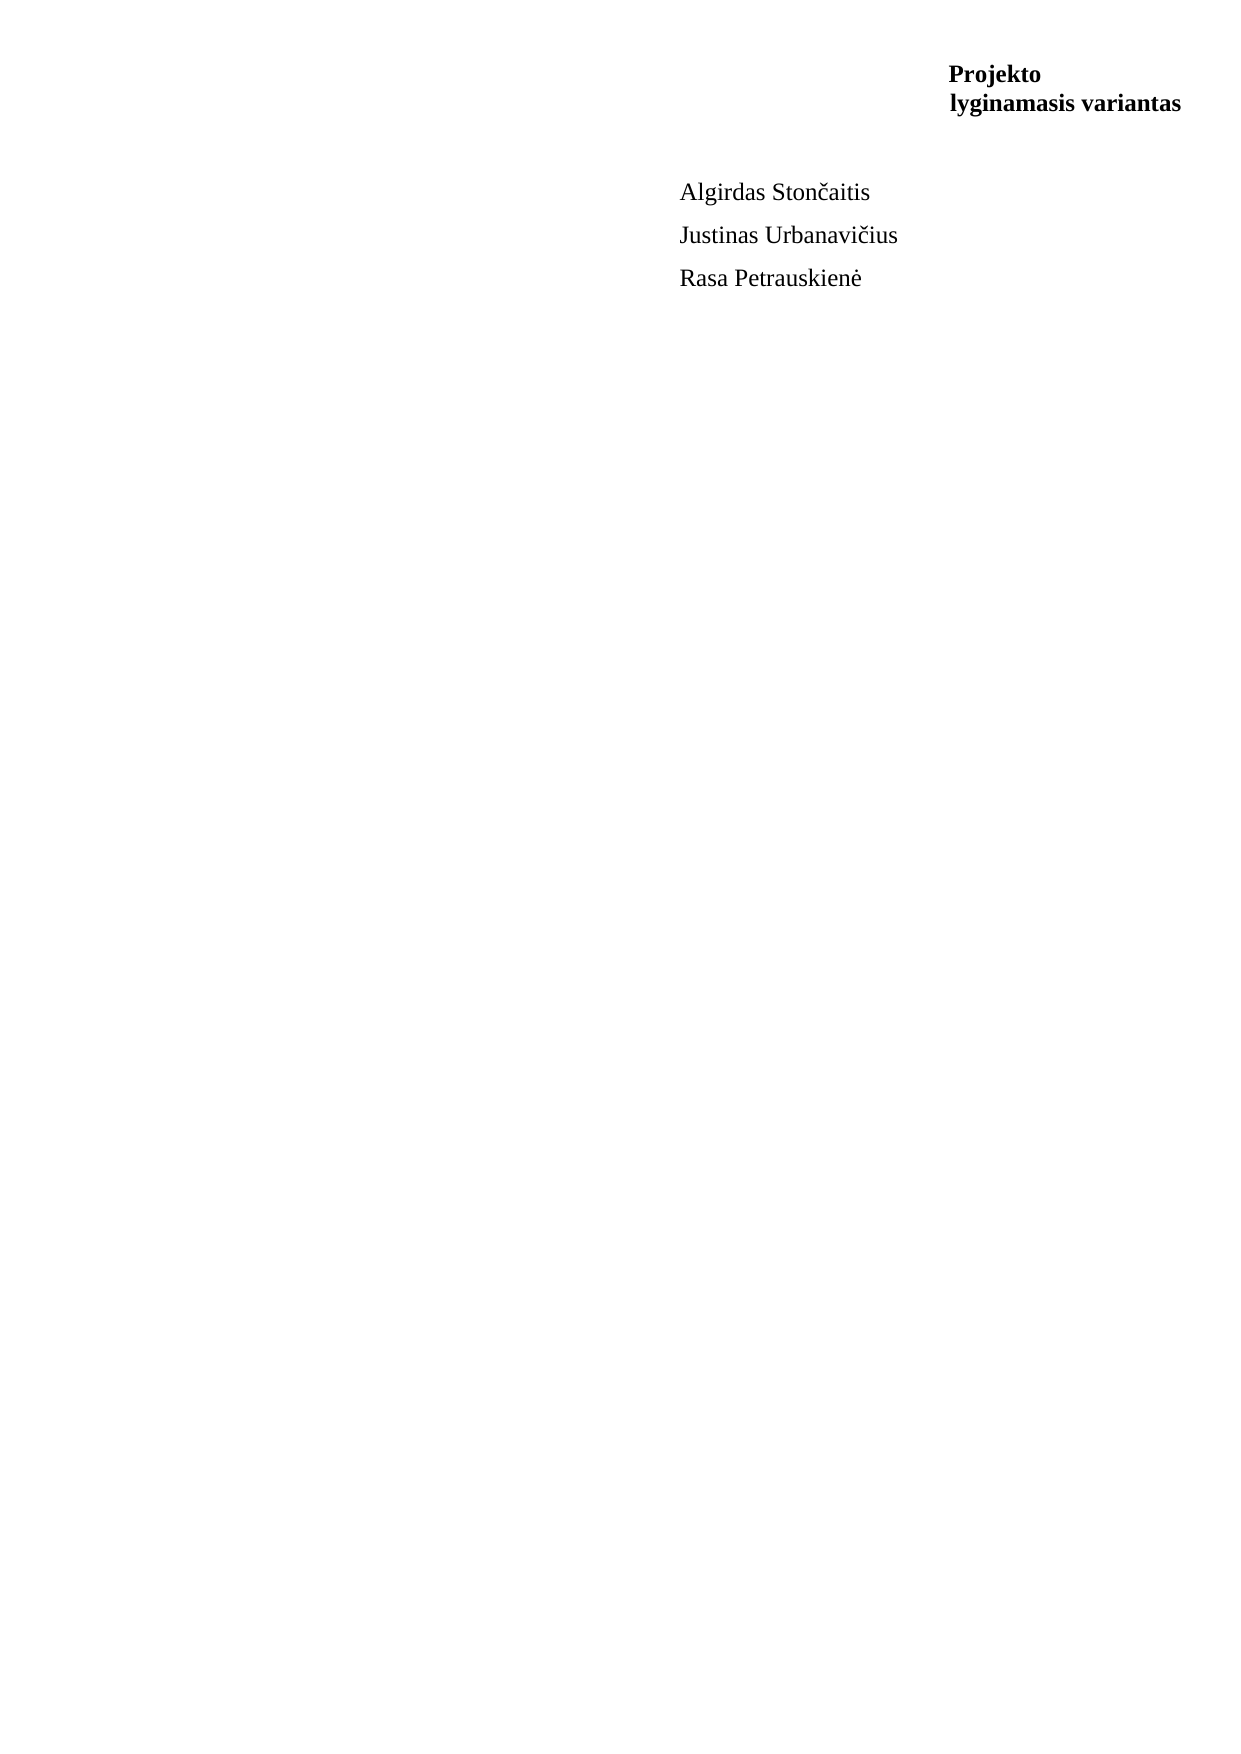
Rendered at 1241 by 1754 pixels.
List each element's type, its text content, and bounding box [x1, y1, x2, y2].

text Algirdas Stončaitis [679, 177, 1181, 206]
text Rasa Petrauskienė [679, 263, 1181, 292]
text Justinas Urbanavičius [679, 220, 1181, 249]
